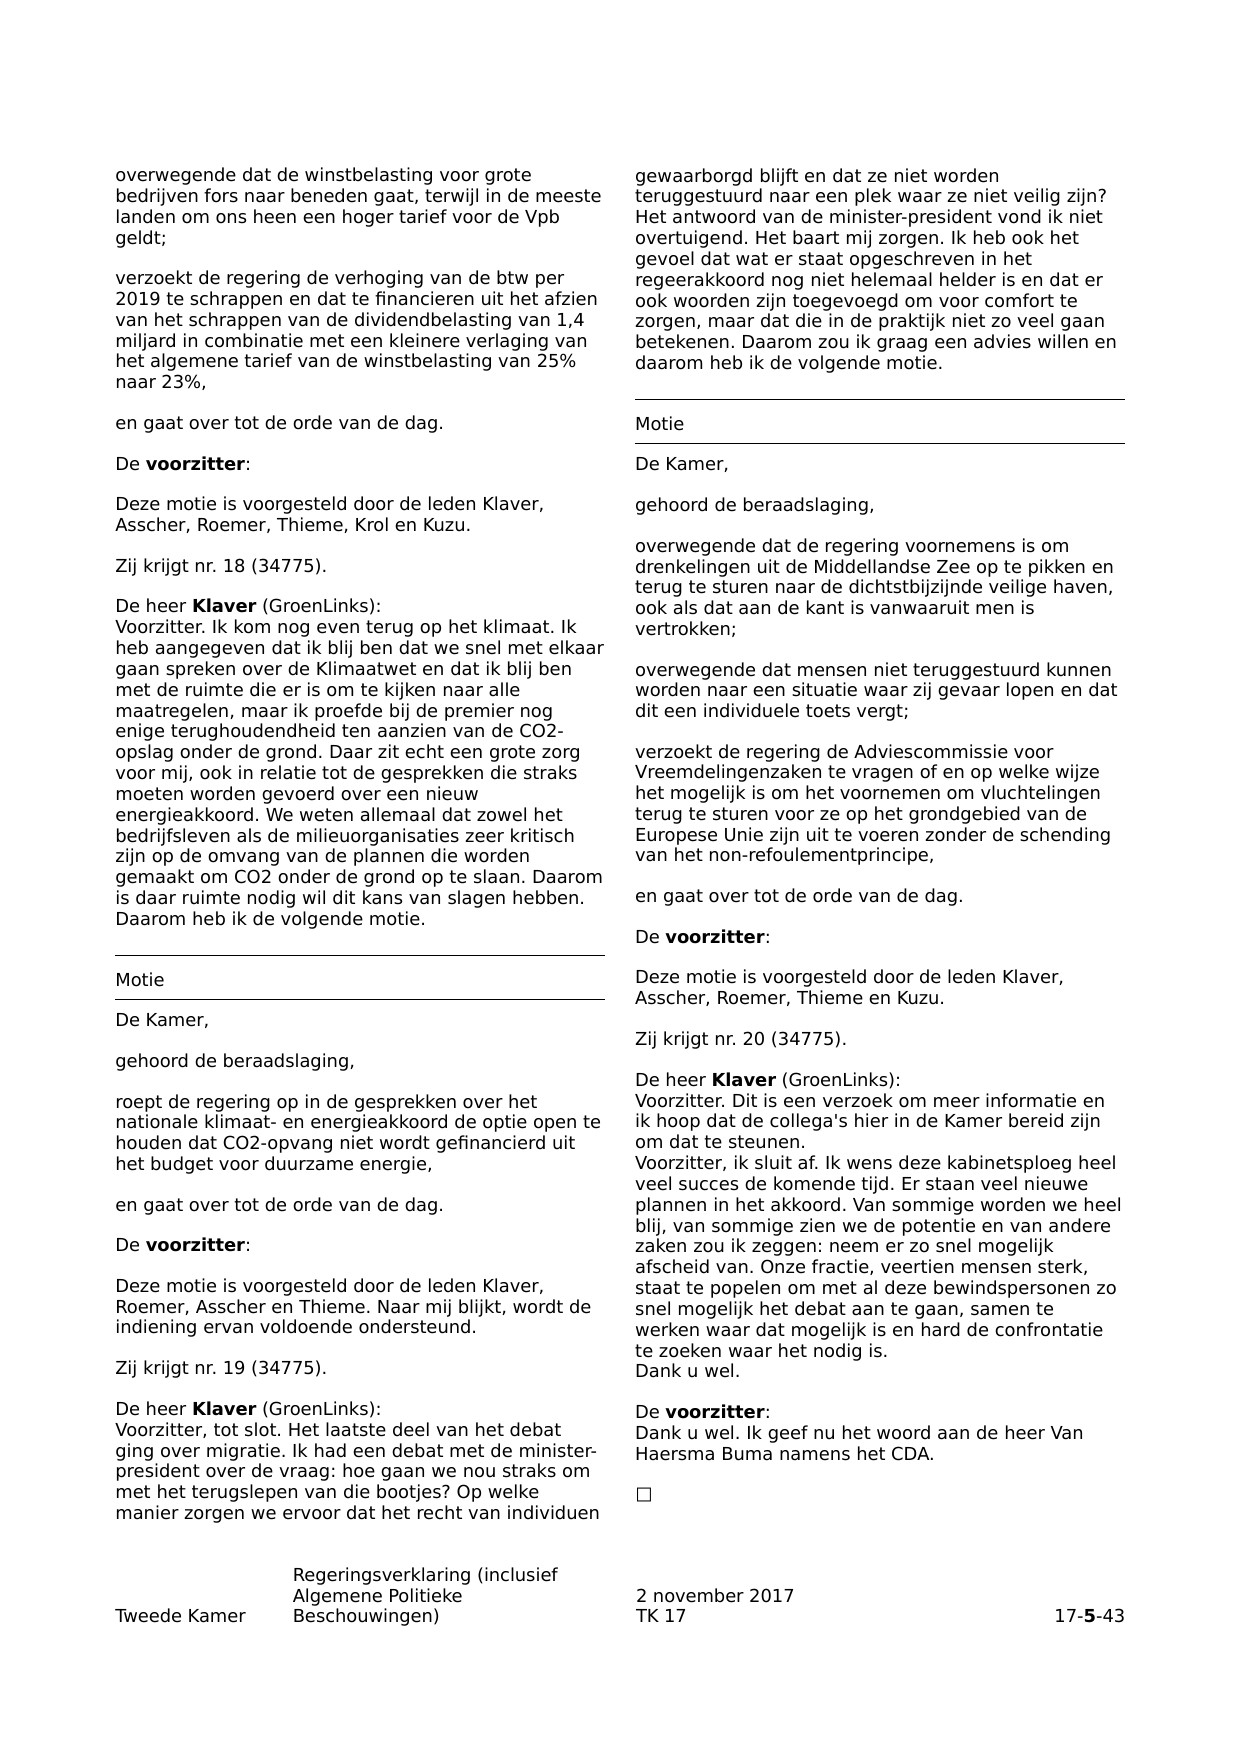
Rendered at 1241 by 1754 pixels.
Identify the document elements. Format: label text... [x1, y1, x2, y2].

text Voorzitter, tot slot. Het laatste deel van het debat ging over migratie. Ik had een debat met de minister-president over de vraag: hoe gaan we nou straks om met het terugslepen van die bootjes? Op welke manier zorgen we ervoor dat het recht van individuen [115, 1419, 605, 1524]
text overwegende dat de winstbelasting voor grote bedrijven fors naar beneden gaat, terwijl in de meeste landen om ons heen een hoger tarief voor de Vpb geldt; [115, 165, 605, 248]
text gehoord de beraadslaging, [115, 1051, 605, 1072]
text overwegende dat de regering voornemens is om drenkelingen uit de Middellandse Zee op te pikken en terug te sturen naar de dichtstbijzijnde veilige haven, ook als dat aan de kant is vanwaaruit men is vertrokken; [635, 536, 1125, 639]
text ⬜ [635, 1484, 1125, 1505]
text De voorzitter: [635, 927, 1125, 947]
text Dank u wel. [635, 1361, 1125, 1382]
text Voorzitter. Ik kom nog even terug op het klimaat. Ik heb aangegeven dat ik blij ben dat we snel met elkaar gaan spreken over de Klimaatwet en dat ik blij ben met de ruimte die er is om te kijken naar alle maatregelen, maar ik proefde bij de premier nog enige terughoudendheid ten aanzien van de CO2-opslag onder de grond. Daar zit echt een grote zorg voor mij, ook in relatie tot de gesprekken die straks moeten worden gevoerd over een nieuw energieakkoord. We weten allemaal dat zowel het bedrijfsleven als de milieuorganisaties zeer kritisch zijn op de omvang van de plannen die worden gemaakt om CO2 onder de grond op te slaan. Daarom is daar ruimte nodig wil dit kans van slagen hebben. Daarom heb ik de volgende motie. [115, 617, 605, 929]
text De Kamer, [115, 1010, 605, 1031]
text Zij krijgt nr. 20 (34775). [635, 1029, 1125, 1049]
text Zij krijgt nr. 19 (34775). [115, 1358, 605, 1379]
text en gaat over tot de orde van de dag. [635, 886, 1125, 907]
text en gaat over tot de orde van de dag. [115, 413, 605, 433]
text verzoekt de regering de verhoging van de btw per 2019 te schrappen en dat te financieren uit het afzien van het schrappen van de dividendbelasting van 1,4 miljard in combinatie met een kleinere verlaging van het algemene tarief van de winstbelasting van 25% naar 23%, [115, 268, 605, 393]
text De Kamer, [635, 454, 1125, 475]
text gehoord de beraadslaging, [635, 495, 1125, 516]
text De voorzitter: [115, 453, 605, 474]
text Motie [635, 413, 1125, 434]
text De heer Klaver (GroenLinks): [115, 596, 605, 617]
text Deze motie is voorgesteld door de leden Klaver, Asscher, Roemer, Thieme en Kuzu. [635, 967, 1125, 1009]
text overwegende dat mensen niet teruggestuurd kunnen worden naar een situatie waar zij gevaar lopen en dat dit een individuele toets vergt; [635, 659, 1125, 722]
text en gaat over tot de orde van de dag. [115, 1194, 605, 1215]
text De heer Klaver (GroenLinks): [115, 1399, 605, 1419]
text Dank u wel. Ik geef nu het woord aan de heer Van Haersma Buma namens het CDA. [635, 1423, 1125, 1464]
text Deze motie is voorgesteld door de leden Klaver, Asscher, Roemer, Thieme, Krol en Kuzu. [115, 494, 605, 536]
text gewaarborgd blijft en dat ze niet worden teruggestuurd naar een plek waar ze niet veilig zijn? Het antwoord van de minister-president vond ik niet overtuigend. Het baart mij zorgen. Ik heb ook het gevoel dat wat er staat opgeschreven in het regeerakkoord nog niet helemaal helder is en dat er ook woorden zijn toegevoegd om voor comfort te zorgen, maar dat die in de praktijk niet zo veel gaan betekenen. Daarom zou ik graag een advies willen en daarom heb ik de volgende motie. [635, 165, 1125, 374]
text Motie [115, 969, 605, 990]
text De voorzitter: [115, 1235, 605, 1256]
text Deze motie is voorgesteld door de leden Klaver, Roemer, Asscher en Thieme. Naar mij blijkt, wordt de indiening ervan voldoende ondersteund. [115, 1276, 605, 1338]
text Voorzitter, ik sluit af. Ik wens deze kabinetsploeg heel veel succes de komende tijd. Er staan veel nieuwe plannen in het akkoord. Van sommige worden we heel blij, van sommige zien we de potentie en van andere zaken zou ik zeggen: neem er zo snel mogelijk afscheid van. Onze fractie, veertien mensen sterk, staat te popelen om met al deze bewindspersonen zo snel mogelijk het debat aan te gaan, samen te werken waar dat mogelijk is en hard de confrontatie te zoeken waar het nodig is. [635, 1153, 1125, 1361]
text Zij krijgt nr. 18 (34775). [115, 556, 605, 576]
text De heer Klaver (GroenLinks): [635, 1069, 1125, 1090]
text verzoekt de regering de Adviescommissie voor Vreemdelingenzaken te vragen of en op welke wijze het mogelijk is om het voornemen om vluchtelingen terug te sturen voor ze op het grondgebied van de Europese Unie zijn uit te voeren zonder de schending van het non-refoulementprincipe, [635, 742, 1125, 866]
text Voorzitter. Dit is een verzoek om meer informatie en ik hoop dat de collega's hier in de Kamer bereid zijn om dat te steunen. [635, 1090, 1125, 1153]
text roept de regering op in de gesprekken over het nationale klimaat- en energieakkoord de optie open te houden dat CO2-opvang niet wordt gefinancierd uit het budget voor duurzame energie, [115, 1092, 605, 1174]
text De voorzitter: [635, 1402, 1125, 1423]
